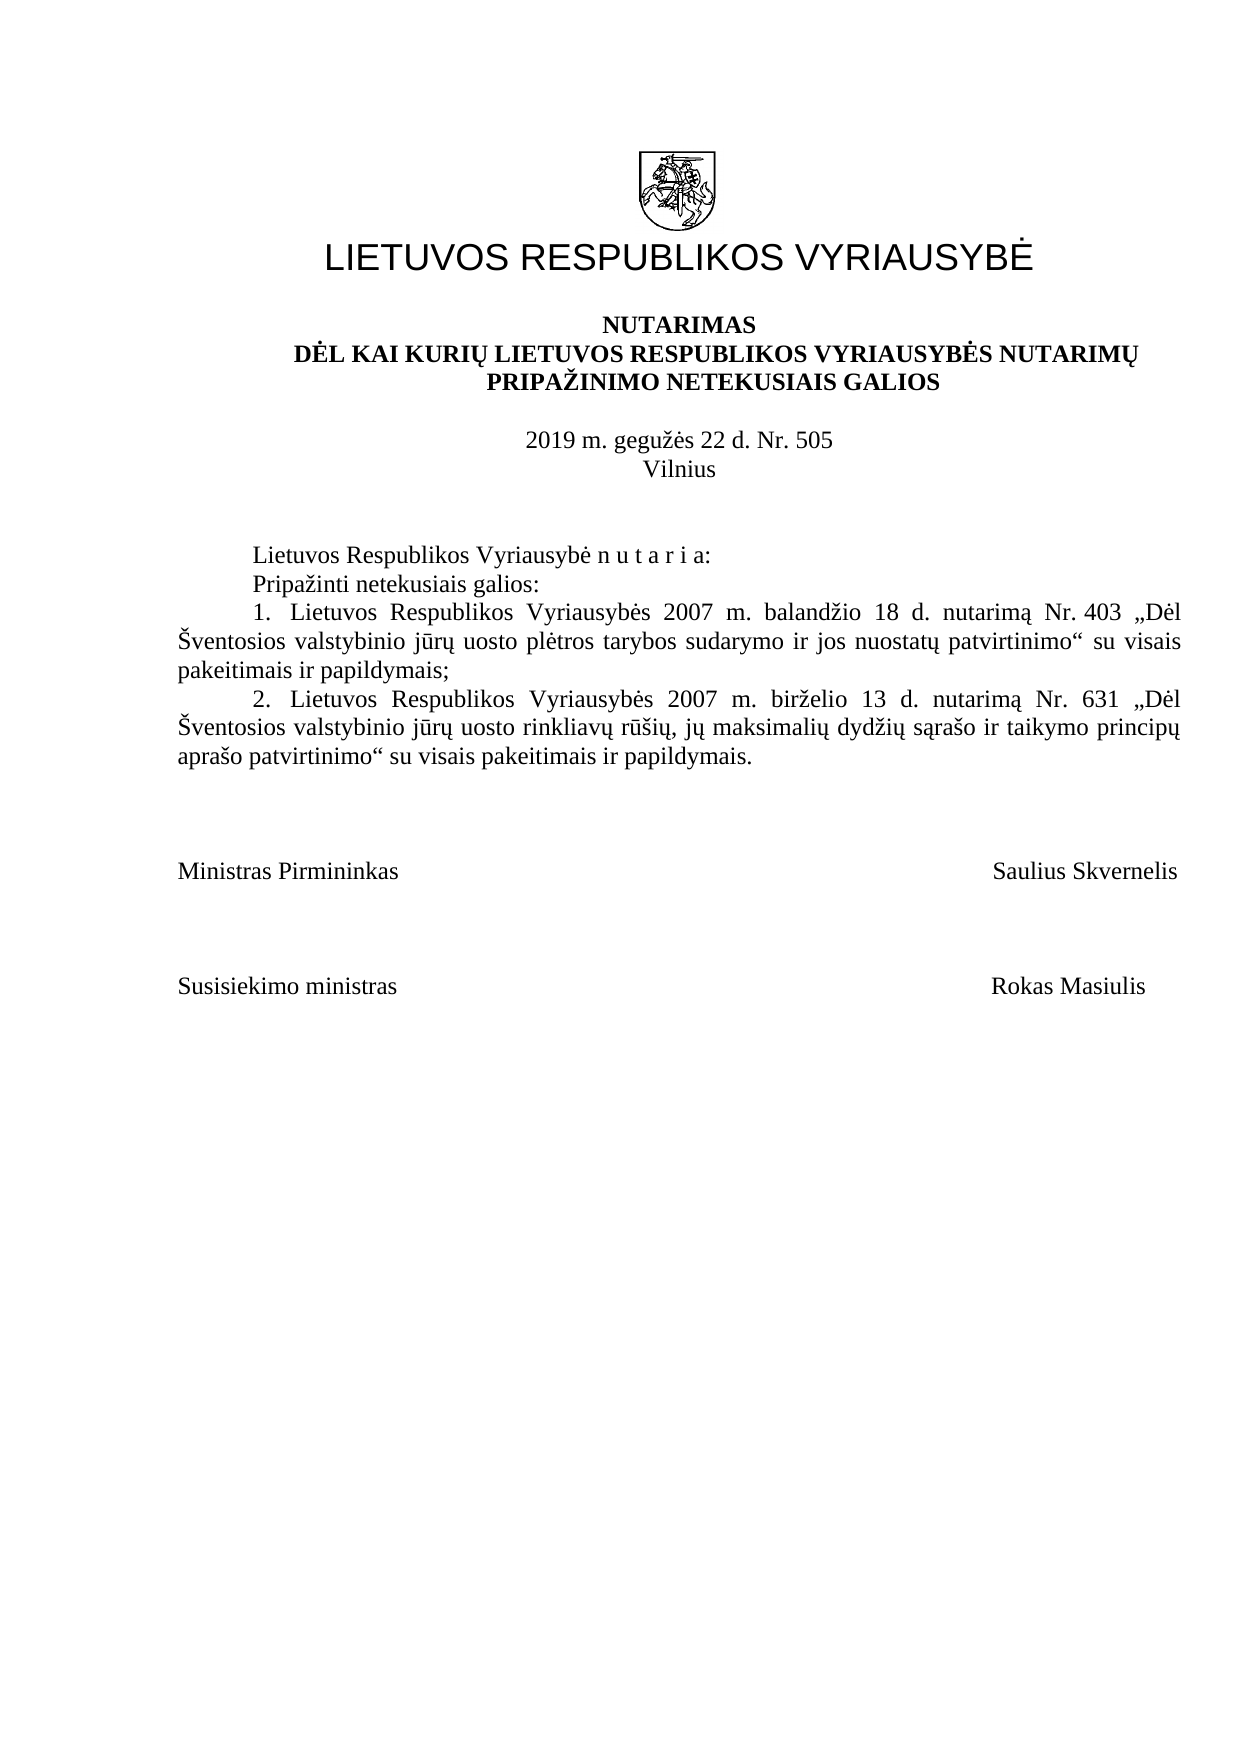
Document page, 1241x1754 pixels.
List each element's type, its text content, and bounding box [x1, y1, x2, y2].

text Pripažinti netekusiais galios: [177, 569, 1181, 597]
text 2019 m. gegužės 22 d. Nr. 505 [177, 425, 1181, 454]
text NUTARIMAS [177, 310, 1181, 339]
text Lietuvos Respublikos Vyriausybė n u t a r i a: [177, 540, 1181, 569]
text 1. Lietuvos Respublikos Vyriausybės 2007 m. balandžio 18 d. nutarimą Nr. 403 „Dėl Šventosios valstybinio jūrų uosto plėtros tarybos sudarymo ir jos nuostatų patvirtinimo“ su visais pakeitimais ir papildymais; [177, 597, 1181, 684]
text LIETUVOS RESPUBLIKOS VYRIAUSYBĖ [177, 235, 1181, 278]
text Ministras Pirmininkas Saulius Skvernelis [177, 856, 1181, 885]
text Vilnius [177, 454, 1181, 482]
text 2. Lietuvos Respublikos Vyriausybės 2007 m. birželio 13 d. nutarimą Nr. 631 „Dėl Šventosios valstybinio jūrų uosto rinkliavų rūšių, jų maksimalių dydžių sąrašo ir taikymo principų aprašo patvirtinimo“ su visais pakeitimais ir papildymais. [177, 684, 1181, 770]
text DĖL kai kurių Lietuvos Respublikos Vyriausybės nutarimų pripažinimo netekusiais galios [252, 339, 1181, 396]
text Susisiekimo ministras Rokas Masiulis [177, 971, 1181, 1000]
